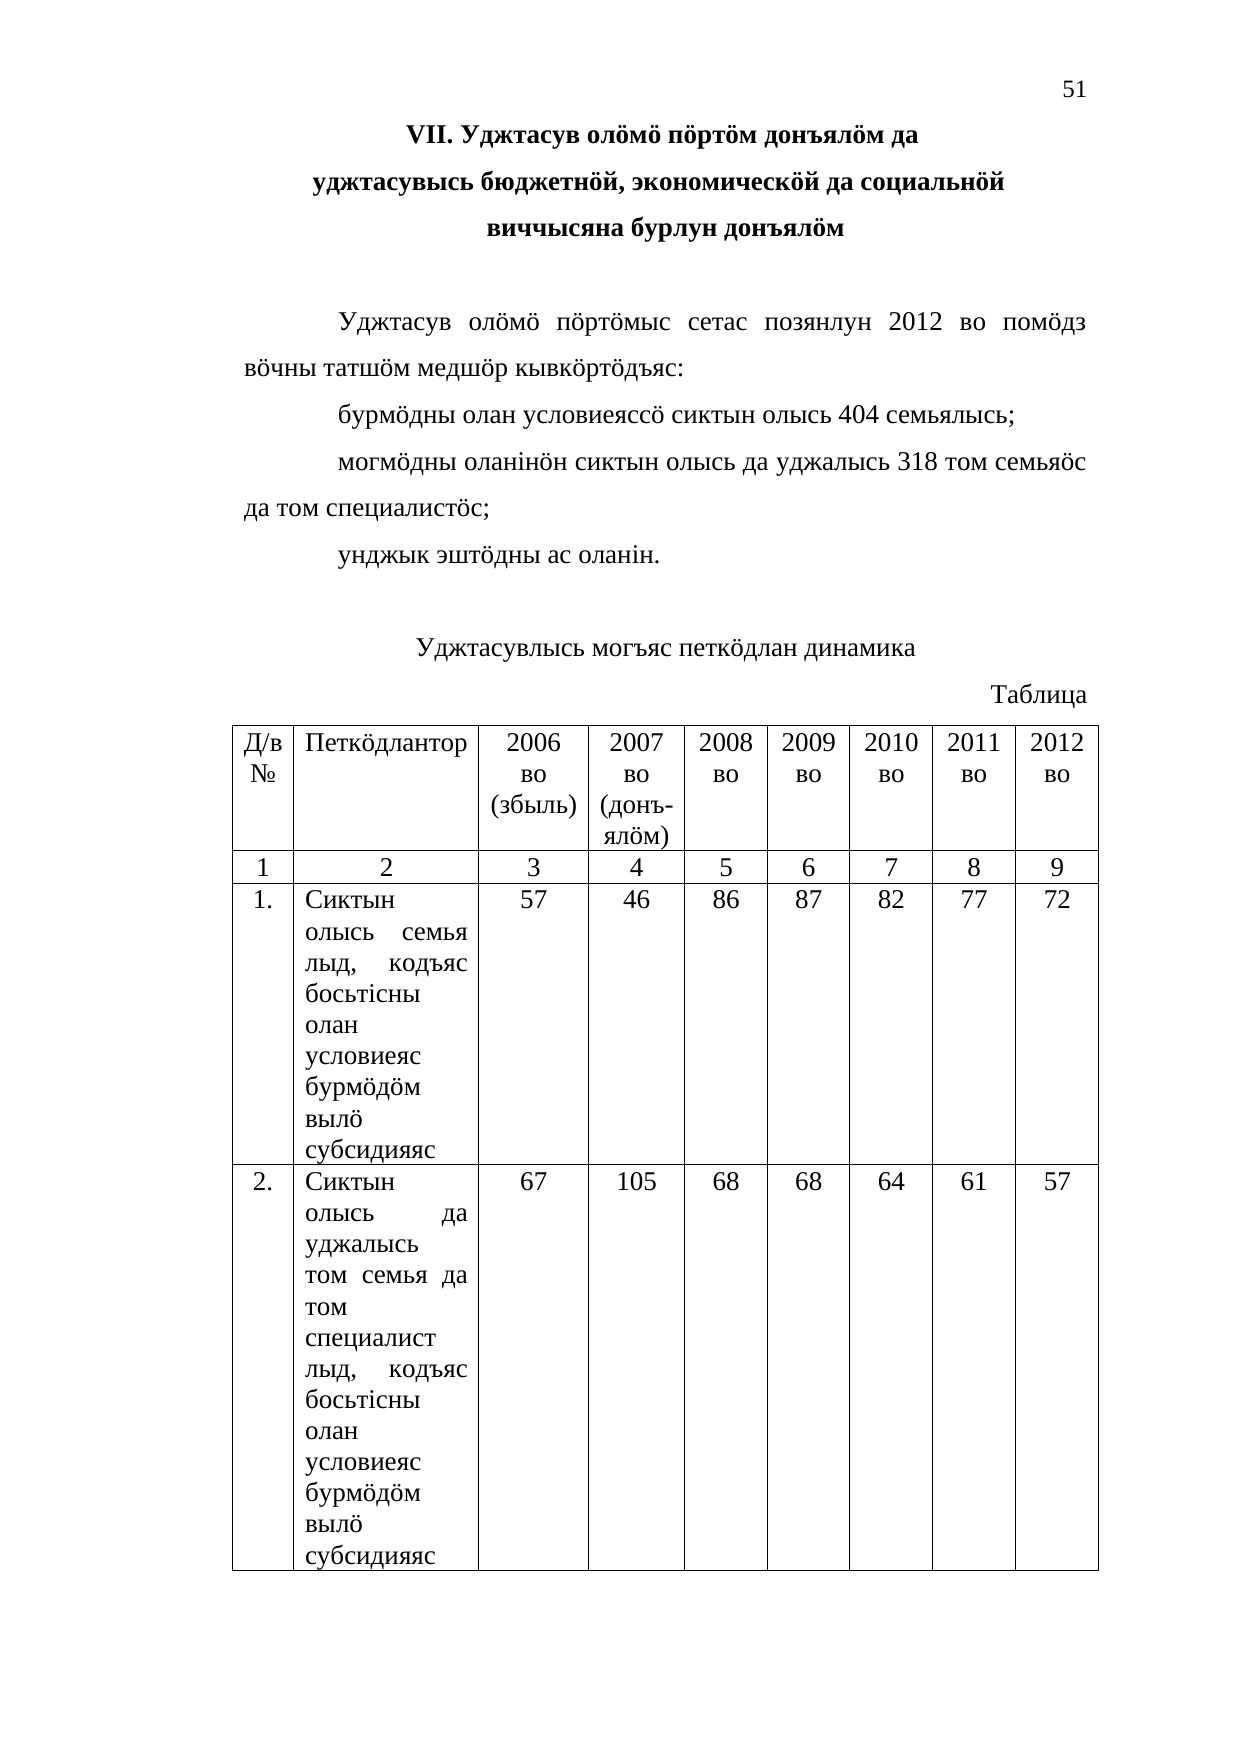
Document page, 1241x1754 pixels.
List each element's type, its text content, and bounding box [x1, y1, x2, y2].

text могмöдны оланінöн сиктын олысь да уджалысь 318 том семьяöс да том специалистöс; [244, 445, 1087, 523]
table_cell 64 [850, 1165, 932, 1570]
table_header 2006 во (збыль) [479, 726, 588, 850]
table_cell 68 [685, 1165, 767, 1570]
table_cell 5 [685, 851, 767, 883]
table_header 2012 во [1016, 726, 1098, 850]
table_header 2007 во (донъ-ялöм) [589, 726, 684, 850]
table_cell 105 [589, 1165, 684, 1570]
table_header 2010 во [850, 726, 932, 850]
table_cell 1. [233, 884, 293, 1164]
table_header Петкöдлантор [294, 726, 478, 850]
table_cell 4 [589, 851, 684, 883]
table_cell 3 [479, 851, 588, 883]
table_cell 68 [768, 1165, 849, 1570]
table_cell 2. [233, 1165, 293, 1570]
text Таблица [244, 678, 1087, 709]
table_cell 46 [589, 884, 684, 1164]
table_cell 82 [850, 884, 932, 1164]
table_cell 2 [294, 851, 478, 883]
text VII. Уджтасув олöмö пöртöм донъялöм да [244, 118, 1087, 149]
text уджтасувысь бюджетнöй, экономическöй да социальнöй [244, 165, 1087, 196]
table_cell 1 [233, 851, 293, 883]
table_cell 6 [768, 851, 849, 883]
table_header 2008 во [685, 726, 767, 850]
table_cell 7 [850, 851, 932, 883]
table_cell 72 [1016, 884, 1098, 1164]
table_cell 86 [685, 884, 767, 1164]
table_cell 57 [1016, 1165, 1098, 1570]
table_cell 87 [768, 884, 849, 1164]
table_header 2011 во [933, 726, 1015, 850]
table_cell Сиктын олысь семья лыд, кодъяс босьтісны олан условиеяс бурмöдöм вылö субсидияяс [294, 884, 478, 1164]
text Уджтасув олöмö пöртöмыс сетас позянлун 2012 во помöдз вöчны татшöм медшöр кывкöртöдъяс: [244, 305, 1087, 383]
table_cell 77 [933, 884, 1015, 1164]
text унджык эштöдны ас оланін. [244, 538, 1087, 569]
table_cell 9 [1016, 851, 1098, 883]
table_header 2009 во [768, 726, 849, 850]
text бурмöдны олан условиеяссö сиктын олысь 404 семьялысь; [244, 398, 1087, 429]
text виччысяна бурлун донъялöм [244, 211, 1087, 243]
table_cell 57 [479, 884, 588, 1164]
text Уджтасувлысь могъяс петкöдлан динамика [244, 631, 1087, 663]
table_cell 8 [933, 851, 1015, 883]
table_cell 61 [933, 1165, 1015, 1570]
table_cell 67 [479, 1165, 588, 1570]
table_header Д/в № [233, 726, 293, 850]
table_cell Сиктын олысь да уджалысь том семья да том специалист лыд, кодъяс босьтісны олан условиеяс бурмöдöм вылö субсидияяс [294, 1165, 478, 1570]
